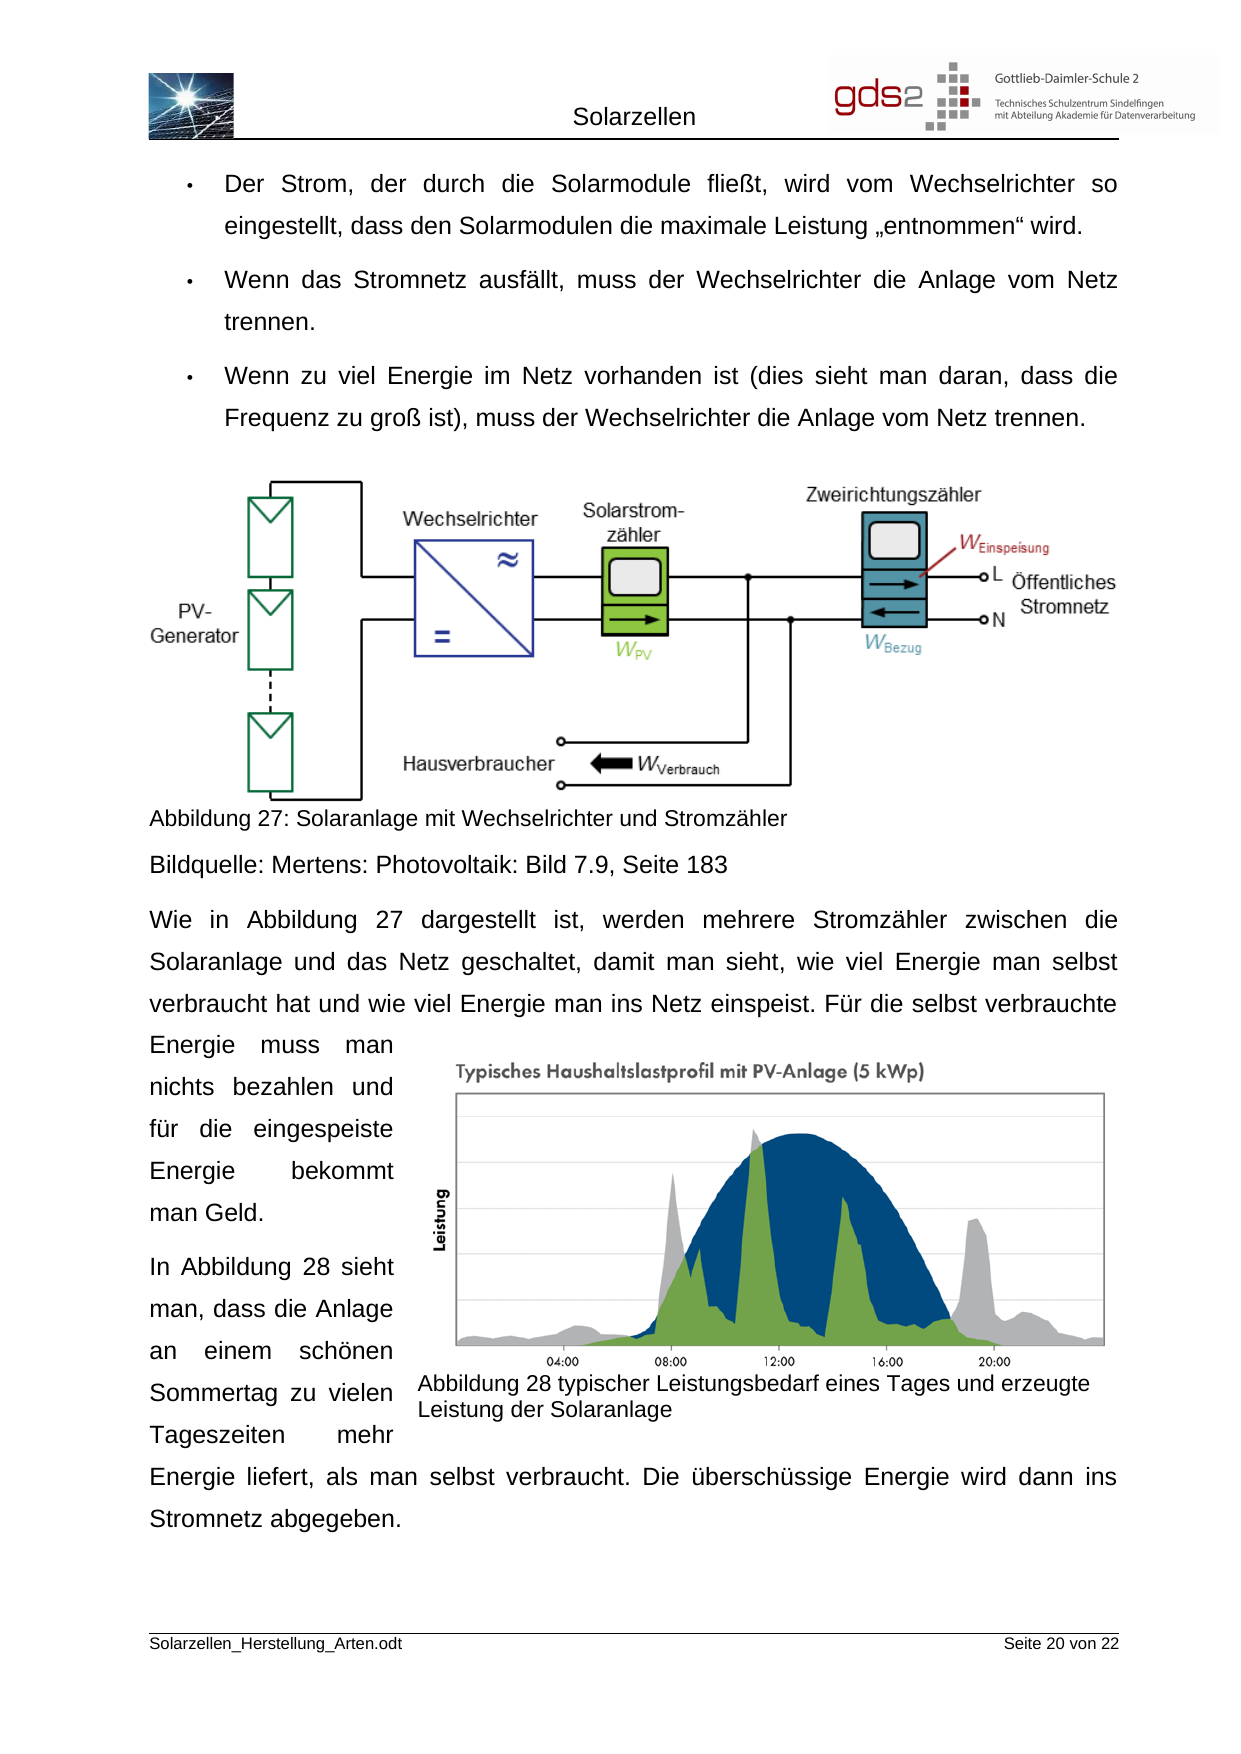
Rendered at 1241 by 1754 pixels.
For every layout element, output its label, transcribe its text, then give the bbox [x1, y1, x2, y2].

list Der Strom, der durch die Solarmodule fließt, wird vom Wechselrichter so eingestellt, dass den Solarmodulen die maximale Leistung „entnommen“ wird. [187, 170, 1119, 239]
text Bildquelle: Mertens: Photovoltaik: Bild 7.9, Seite 183 [149, 831, 1119, 879]
text [149, 458, 1119, 476]
list Wenn zu viel Energie im Netz vorhanden ist (dies sieht man daran, dass die Frequenz zu groß ist), muss der Wechselrichter die Anlage vom Netz trennen. [187, 362, 1119, 432]
text Abbildung 28 typischer Leistungsbedarf eines Tages und erzeugte Leistung der Solaranlage [417, 1058, 1115, 1422]
text Abbildung 27: Solaranlage mit Wechselrichter und Stromzähler [149, 806, 1119, 831]
list Wenn das Stromnetz ausfällt, muss der Wechselrichter die Anlage vom Netz trennen. [187, 266, 1119, 336]
picture [829, 55, 1220, 134]
text Wie in Abbildung 27 dargestellt ist, werden mehrere Stromzähler zwischen die Solaranlage und das Netz geschaltet, damit man sieht, wie viel Energie man selbst verbraucht hat und wie viel Energie man ins Netz einspeist. Für die selbst verbrauchte Energie muss man nichts bezahlen und für die eingespeiste Energie bekommt man Geld. [149, 906, 1119, 1227]
picture [149, 476, 1120, 806]
picture [426, 1058, 1107, 1371]
picture [148, 73, 234, 139]
text In Abbildung 28 sieht man, dass die Anlage an einem schönen Sommertag zu vielen Tageszeiten mehr Energie liefert, als man selbst verbraucht. Die überschüssige Energie wird dann ins Stromnetz abgegeben. [149, 1253, 1119, 1532]
